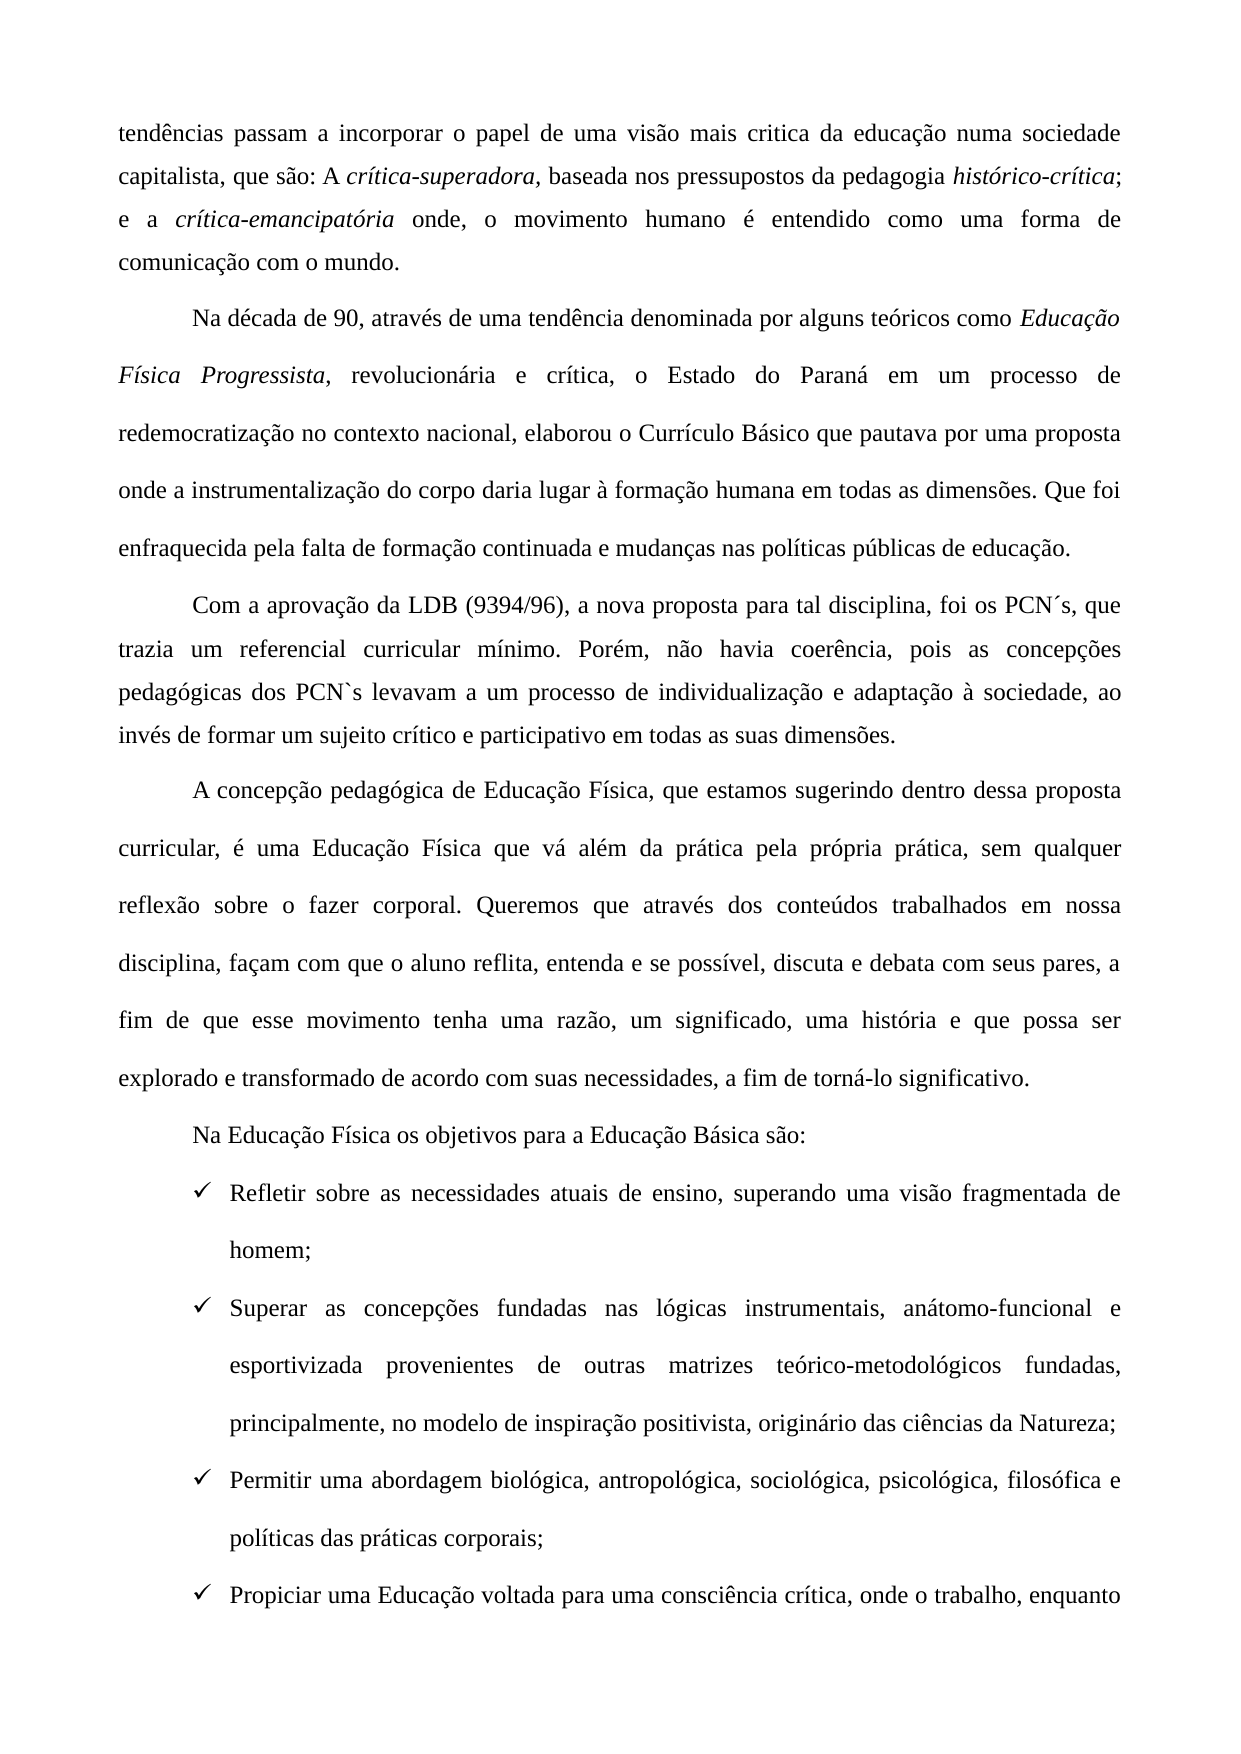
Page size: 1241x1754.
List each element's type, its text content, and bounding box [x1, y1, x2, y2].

text A concepção pedagógica de Educação Física, que estamos sugerindo dentro dessa proposta curricular, é uma Educação Física que vá além da prática pela própria prática, sem qualquer reflexão sobre o fazer corporal. Queremos que através dos conteúdos trabalhados em nossa disciplina, façam com que o aluno reflita, entenda e se possível, discuta e debata com seus pares, a fim de que esse movimento tenha uma razão, um significado, uma história e que possa ser explorado e transformado de acordo com suas necessidades, a fim de torná-lo significativo. [118, 776, 1122, 1092]
text Com a aprovação da LDB (9394/96), a nova proposta para tal disciplina, foi os PCN´s, que trazia um referencial curricular mínimo. Porém, não havia coerência, pois as concepções pedagógicas dos PCN`s levavam a um processo de individualização e adaptação à sociedade, ao invés de formar um sujeito crítico e participativo em todas as suas dimensões. [118, 591, 1122, 749]
text Na década de 90, através de uma tendência denominada por alguns teóricos como Educação Física Progressista, revolucionária e crítica, o Estado do Paraná em um processo de redemocratização no contexto nacional, elaborou o Currículo Básico que pautava por uma proposta onde a instrumentalização do corpo daria lugar à formação humana em todas as dimensões. Que foi enfraquecida pela falta de formação continuada e mudanças nas políticas públicas de educação. [118, 303, 1122, 562]
text tendências passam a incorporar o papel de uma visão mais critica da educação numa sociedade capitalista, que são: A crítica-superadora, baseada nos pressupostos da pedagogia histórico-crítica; e a crítica-emancipatória onde, o movimento humano é entendido como uma forma de comunicação com o mundo. [118, 118, 1122, 276]
list Propiciar uma Educação voltada para uma consciência crítica, onde o trabalho, enquanto [192, 1581, 1122, 1609]
list Refletir sobre as necessidades atuais de ensino, superando uma visão fragmentada de homem; [192, 1178, 1122, 1264]
list Superar as concepções fundadas nas lógicas instrumentais, anátomo-funcional e esportivizada provenientes de outras matrizes teórico-metodológicos fundadas, principalmente, no modelo de inspiração positivista, originário das ciências da Natureza; [192, 1293, 1122, 1437]
text Na Educação Física os objetivos para a Educação Básica são: [118, 1121, 1122, 1149]
list Permitir uma abordagem biológica, antropológica, sociológica, psicológica, filosófica e políticas das práticas corporais; [192, 1466, 1122, 1552]
